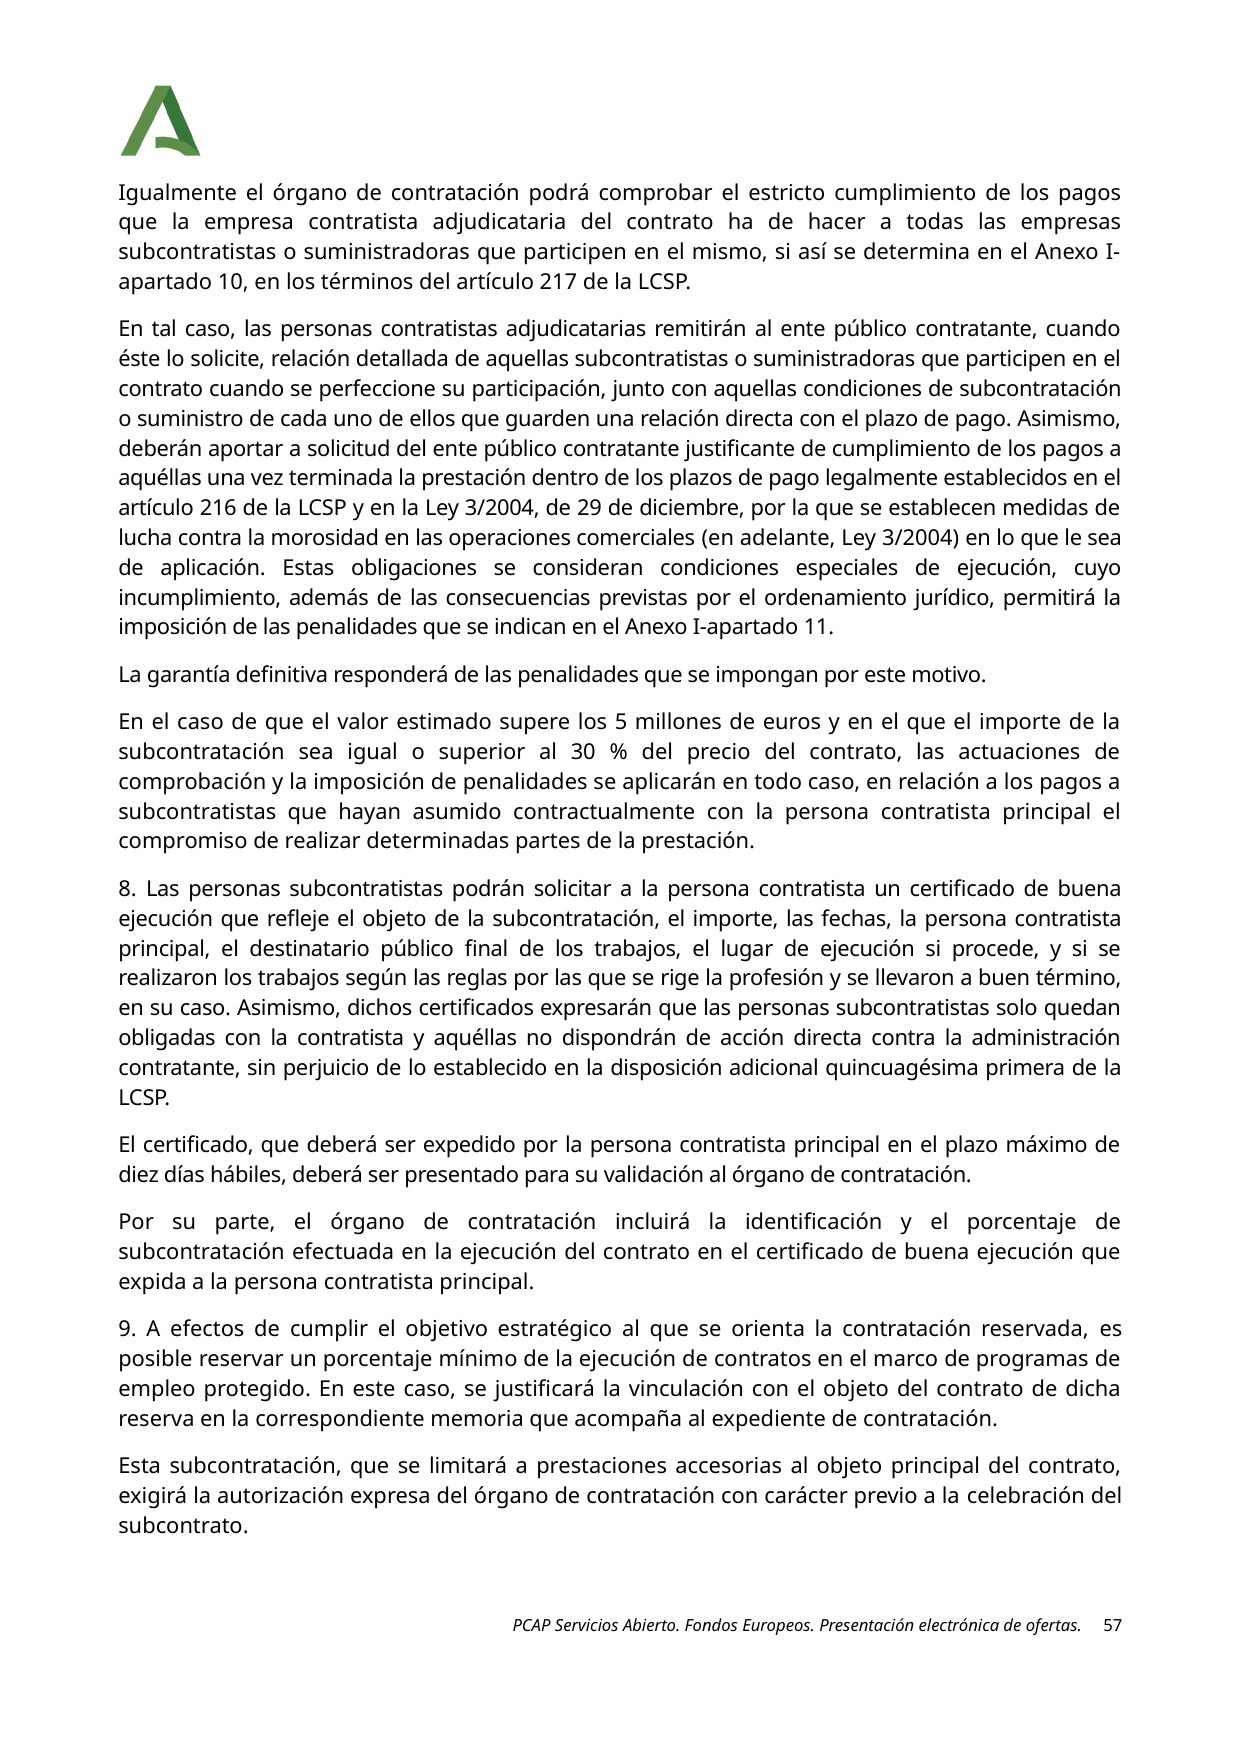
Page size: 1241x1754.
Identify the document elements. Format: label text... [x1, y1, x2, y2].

picture [116, 81, 205, 160]
text La garantía definitiva responderá de las penalidades que se impongan por este motivo. [118, 659, 1122, 689]
text En tal caso, las personas contratistas adjudicatarias remitirán al ente público contratante, cuando éste lo solicite, relación detallada de aquellas subcontratistas o suministradoras que participen en el contrato cuando se perfeccione su participación, junto con aquellas condiciones de subcontratación o suministro de cada uno de ellos que guarden una relación directa con el plazo de pago. Asimismo, deberán aportar a solicitud del ente público contratante justificante de cumplimiento de los pagos a aquéllas una vez terminada la prestación dentro de los plazos de pago legalmente establecidos en el artículo 216 de la LCSP y en la Ley 3/2004, de 29 de diciembre, por la que se establecen medidas de lucha contra la morosidad en las operaciones comerciales (en adelante, Ley 3/2004) en lo que le sea de aplicación. Estas obligaciones se consideran condiciones especiales de ejecución, cuyo incumplimiento, además de las consecuencias previstas por el ordenamiento jurídico, permitirá la imposición de las penalidades que se indican en el Anexo I-apartado 11. [118, 313, 1122, 641]
text 9. A efectos de cumplir el objetivo estratégico al que se orienta la contratación reservada, es posible reservar un porcentaje mínimo de la ejecución de contratos en el marco de programas de empleo protegido. En este caso, se justificará la vinculación con el objeto del contrato de dicha reserva en la correspondiente memoria que acompaña al expediente de contratación. [118, 1313, 1122, 1433]
text En el caso de que el valor estimado supere los 5 millones de euros y en el que el importe de la subcontratación sea igual o superior al 30 % del precio del contrato, las actuaciones de comprobación y la imposición de penalidades se aplicarán en todo caso, en relación a los pagos a subcontratistas que hayan asumido contractualmente con la persona contratista principal el compromiso de realizar determinadas partes de la prestación. [118, 706, 1122, 855]
text 8. Las personas subcontratistas podrán solicitar a la persona contratista un certificado de buena ejecución que refleje el objeto de la subcontratación, el importe, las fechas, la persona contratista principal, el destinatario público final de los trabajos, el lugar de ejecución si procede, y si se realizaron los trabajos según las reglas por las que se rige la profesión y se llevaron a buen término, en su caso. Asimismo, dichos certificados expresarán que las personas subcontratistas solo quedan obligadas con la contratista y aquéllas no dispondrán de acción directa contra la administración contratante, sin perjuicio de lo establecido en la disposición adicional quincuagésima primera de la LCSP. [118, 873, 1122, 1111]
text Por su parte, el órgano de contratación incluirá la identificación y el porcentaje de subcontratación efectuada en la ejecución del contrato en el certificado de buena ejecución que expida a la persona contratista principal. [118, 1206, 1122, 1296]
text El certificado, que deberá ser expedido por la persona contratista principal en el plazo máximo de diez días hábiles, deberá ser presentado para su validación al órgano de contratación. [118, 1129, 1122, 1189]
text Igualmente el órgano de contratación podrá comprobar el estricto cumplimiento de los pagos que la empresa contratista adjudicataria del contrato ha de hacer a todas las empresas subcontratistas o suministradoras que participen en el mismo, si así se determina en el Anexo I-apartado 10, en los términos del artículo 217 de la LCSP. [118, 177, 1122, 296]
text Esta subcontratación, que se limitará a prestaciones accesorias al objeto principal del contrato, exigirá la autorización expresa del órgano de contratación con carácter previo a la celebración del subcontrato. [118, 1450, 1122, 1540]
